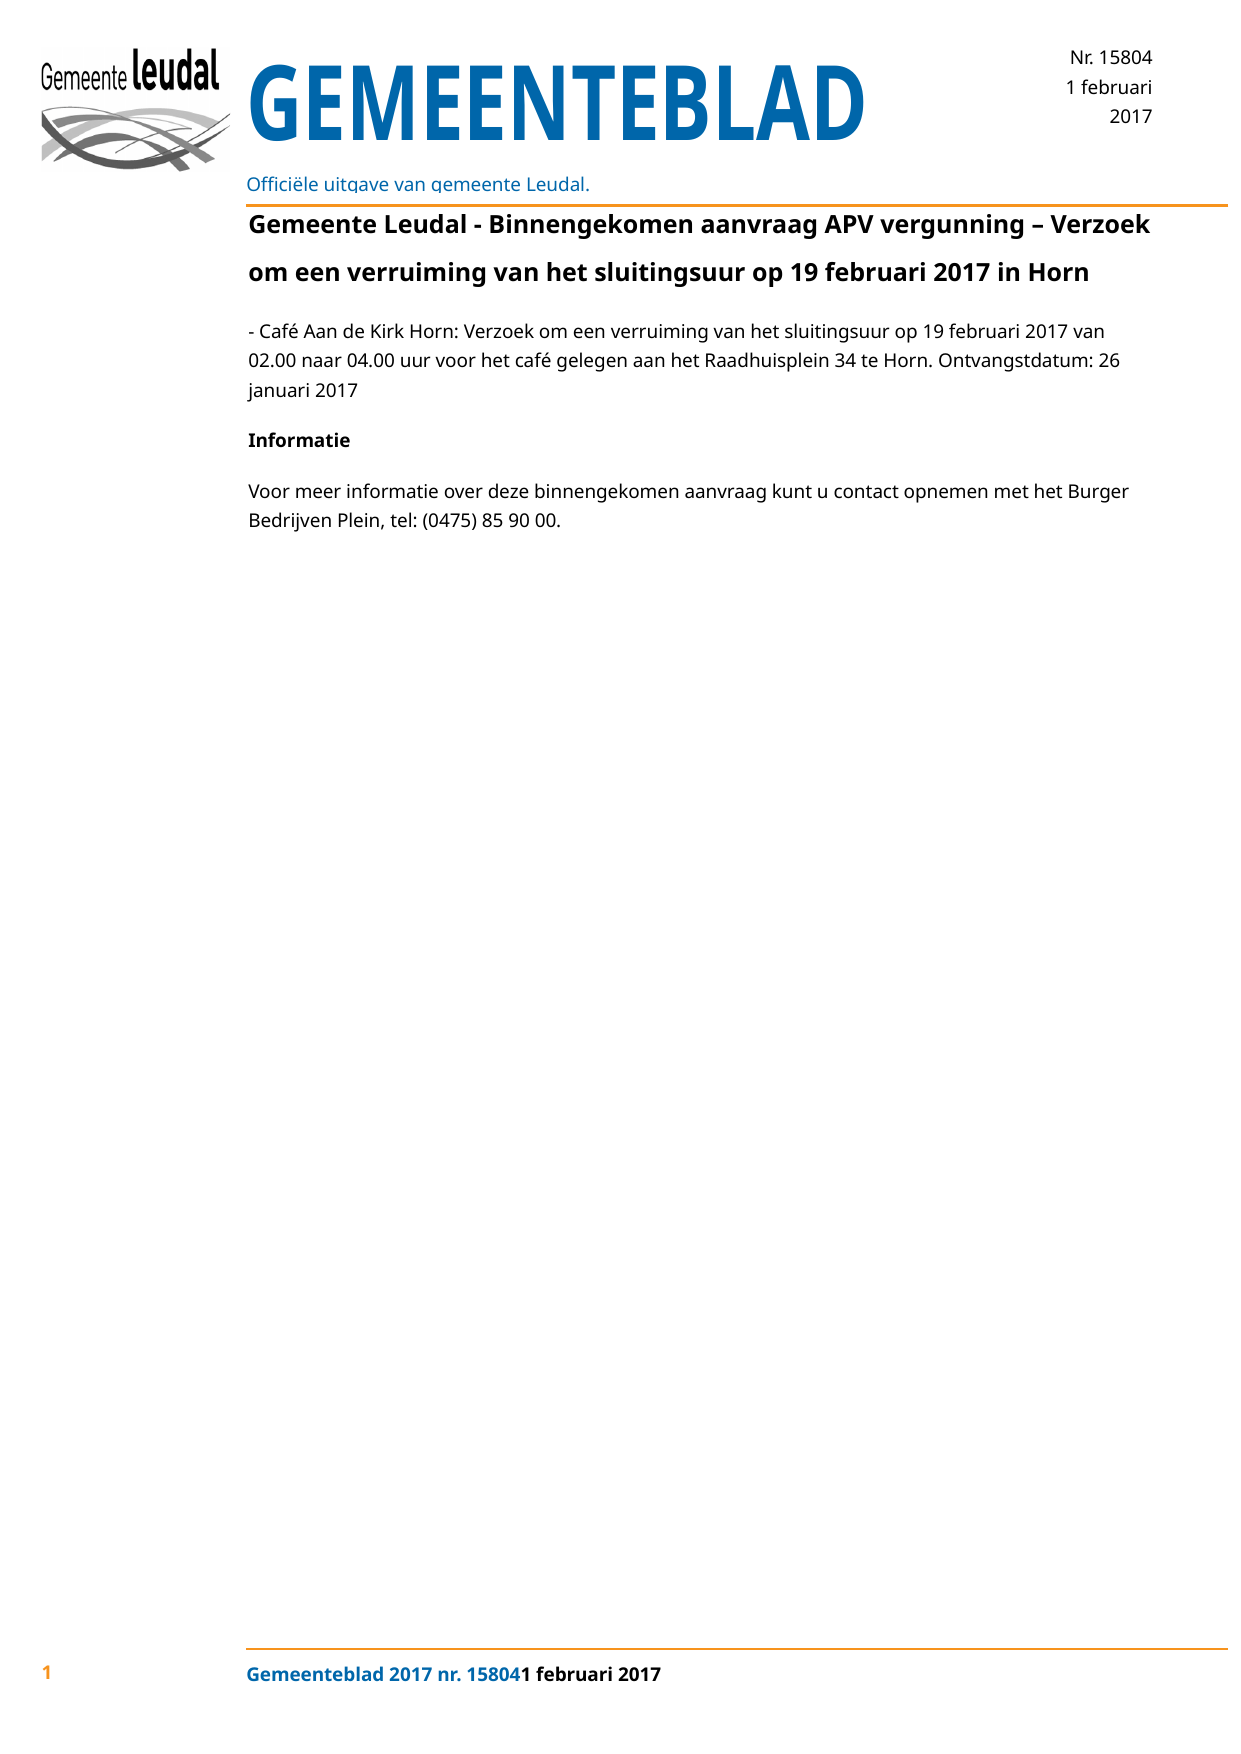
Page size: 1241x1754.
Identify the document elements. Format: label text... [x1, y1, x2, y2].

text - Café Aan de Kirk Horn: Verzoek om een verruiming van het sluitingsuur op 19 februari 2017 van 02.00 naar 04.00 uur voor het café gelegen aan het Raadhuisplein 34 te Horn. Ontvangstdatum: 26 januari 2017 [248, 318, 1152, 403]
picture [41, 47, 231, 172]
text Voor meer informatie over deze binnengekomen aanvraag kunt u contact opnemen met het Burger Bedrijven Plein, tel: (0475) 85 90 00. [248, 478, 1152, 533]
text Gemeente Leudal - Binnengekomen aanvraag APV vergunning – Verzoek om een verruiming van het sluitingsuur op 19 februari 2017 in Horn [248, 207, 1152, 288]
text Informatie [248, 427, 1152, 453]
